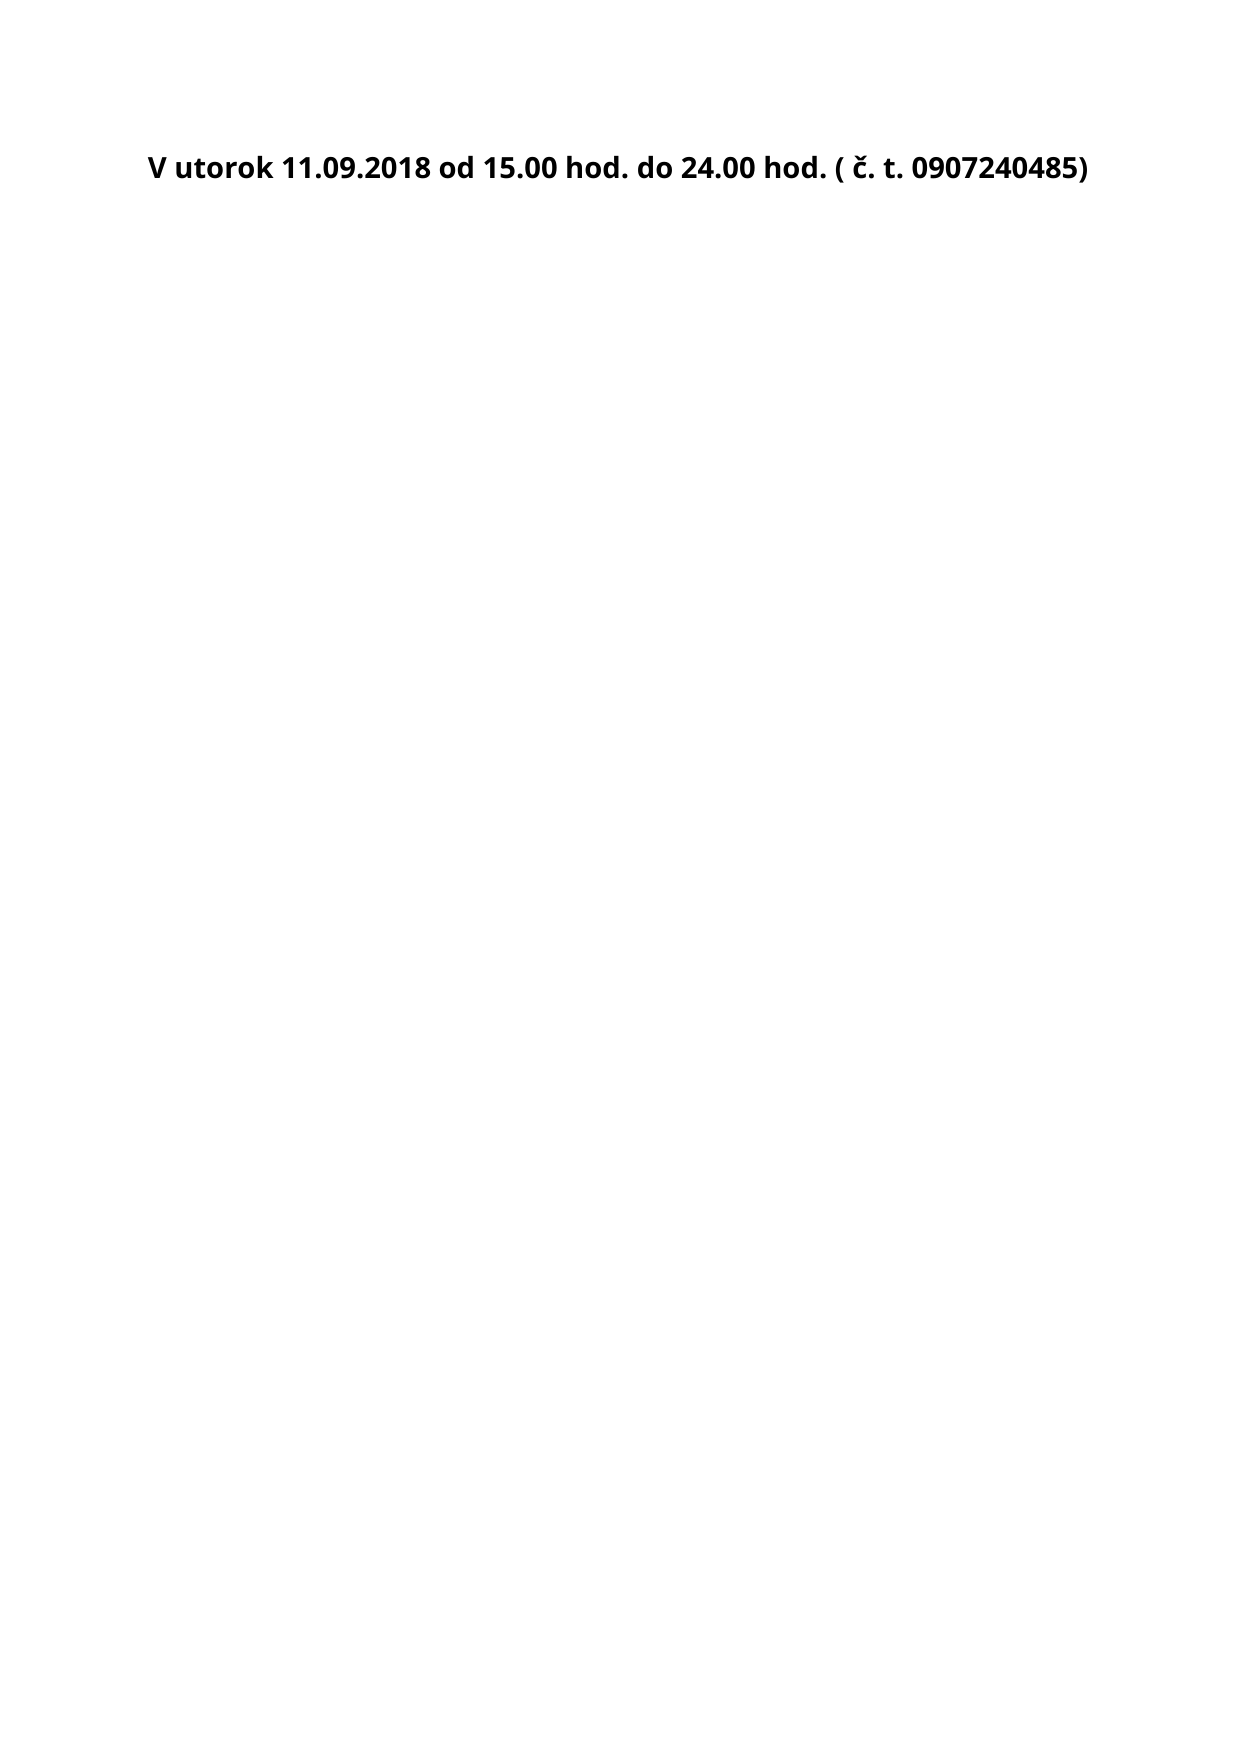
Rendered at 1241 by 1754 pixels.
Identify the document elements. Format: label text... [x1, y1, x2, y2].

text V utorok 11.09.2018 od 15.00 hod. do 24.00 hod. ( č. t. 0907240485) [148, 148, 1093, 187]
